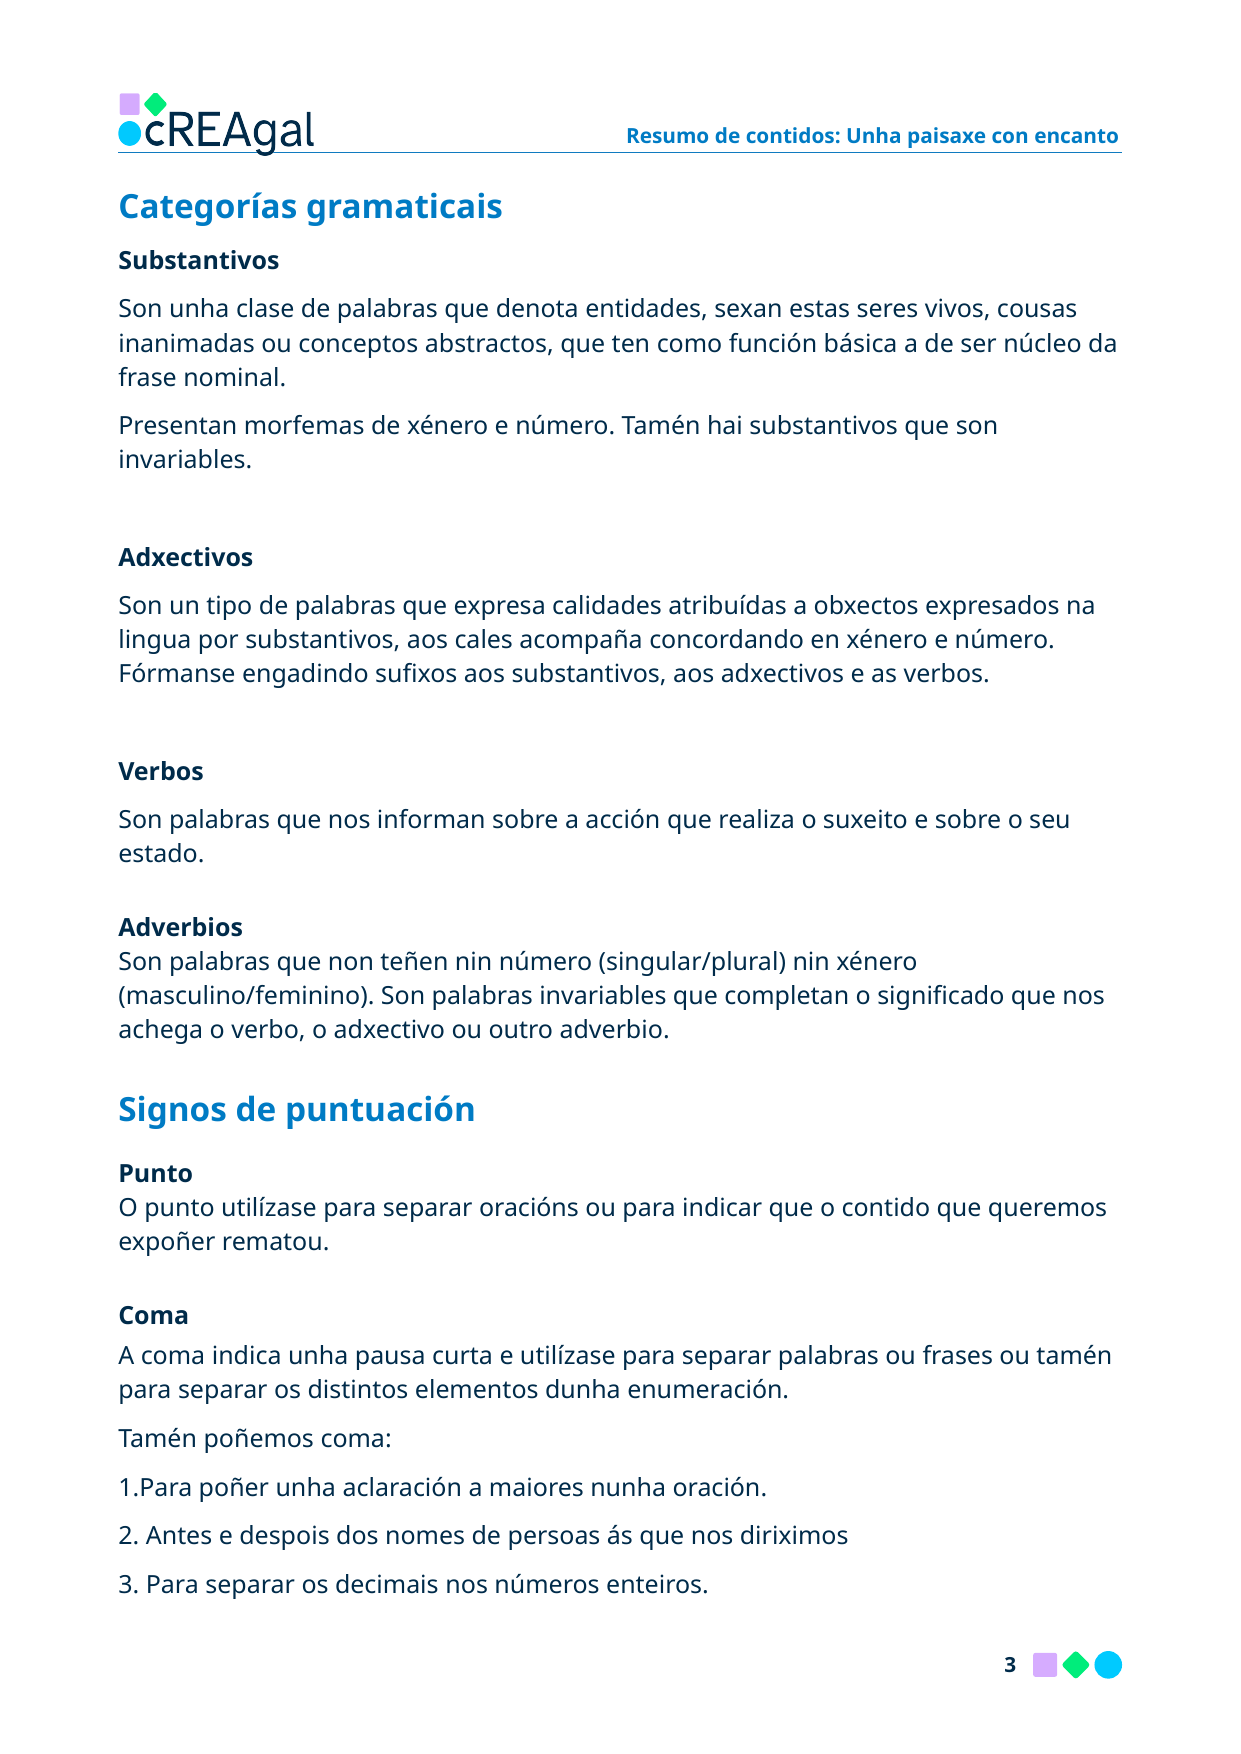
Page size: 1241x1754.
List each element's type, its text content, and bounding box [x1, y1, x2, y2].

text O punto utilízase para separar oracións ou para indicar que o contido que queremos expoñer rematou. [118, 1190, 1122, 1258]
text Substantivos [118, 242, 1122, 277]
text Son un tipo de palabras que expresa calidades atribuídas a obxectos expresados na lingua por substantivos, aos cales acompaña concordando en xénero e número. Fórmanse engadindo sufixos aos substantivos, aos adxectivos e as verbos. [118, 588, 1122, 690]
text Son unha clase de palabras que denota entidades, sexan estas seres vivos, cousas inanimadas ou conceptos abstractos, que ten como función básica a de ser núcleo da frase nominal. [118, 291, 1122, 393]
text Son palabras que nos informan sobre a acción que realiza o suxeito e sobre o seu estado. [118, 802, 1122, 870]
picture [118, 93, 314, 156]
subtitle Coma [118, 1298, 1122, 1332]
text Categorías gramaticais [118, 182, 1122, 228]
text 2. Antes e despois dos nomes de persoas ás que nos diriximos [118, 1518, 1122, 1552]
text Tamén poñemos coma: [118, 1421, 1122, 1455]
text 1.Para poñer unha aclaración a maiores nunha oración. [118, 1469, 1122, 1503]
text Signos de puntuación [118, 1086, 1122, 1131]
subtitle Punto [118, 1156, 1122, 1190]
text Son palabras que non teñen nin número (singular/plural) nin xénero (masculino/feminino). Son palabras invariables que completan o significado que nos achega o verbo, o adxectivo ou outro adverbio. [118, 944, 1122, 1046]
text 3. Para separar os decimais nos números enteiros. [118, 1567, 1122, 1601]
subtitle Adverbios [118, 910, 1122, 944]
text A coma indica unha pausa curta e utilízase para separar palabras ou frases ou tamén para separar os distintos elementos dunha enumeración. [118, 1338, 1122, 1406]
text Verbos [118, 753, 1122, 787]
text Adxectivos [118, 539, 1122, 573]
text Presentan morfemas de xénero e número. Tamén hai substantivos que son invariables. [118, 408, 1122, 476]
